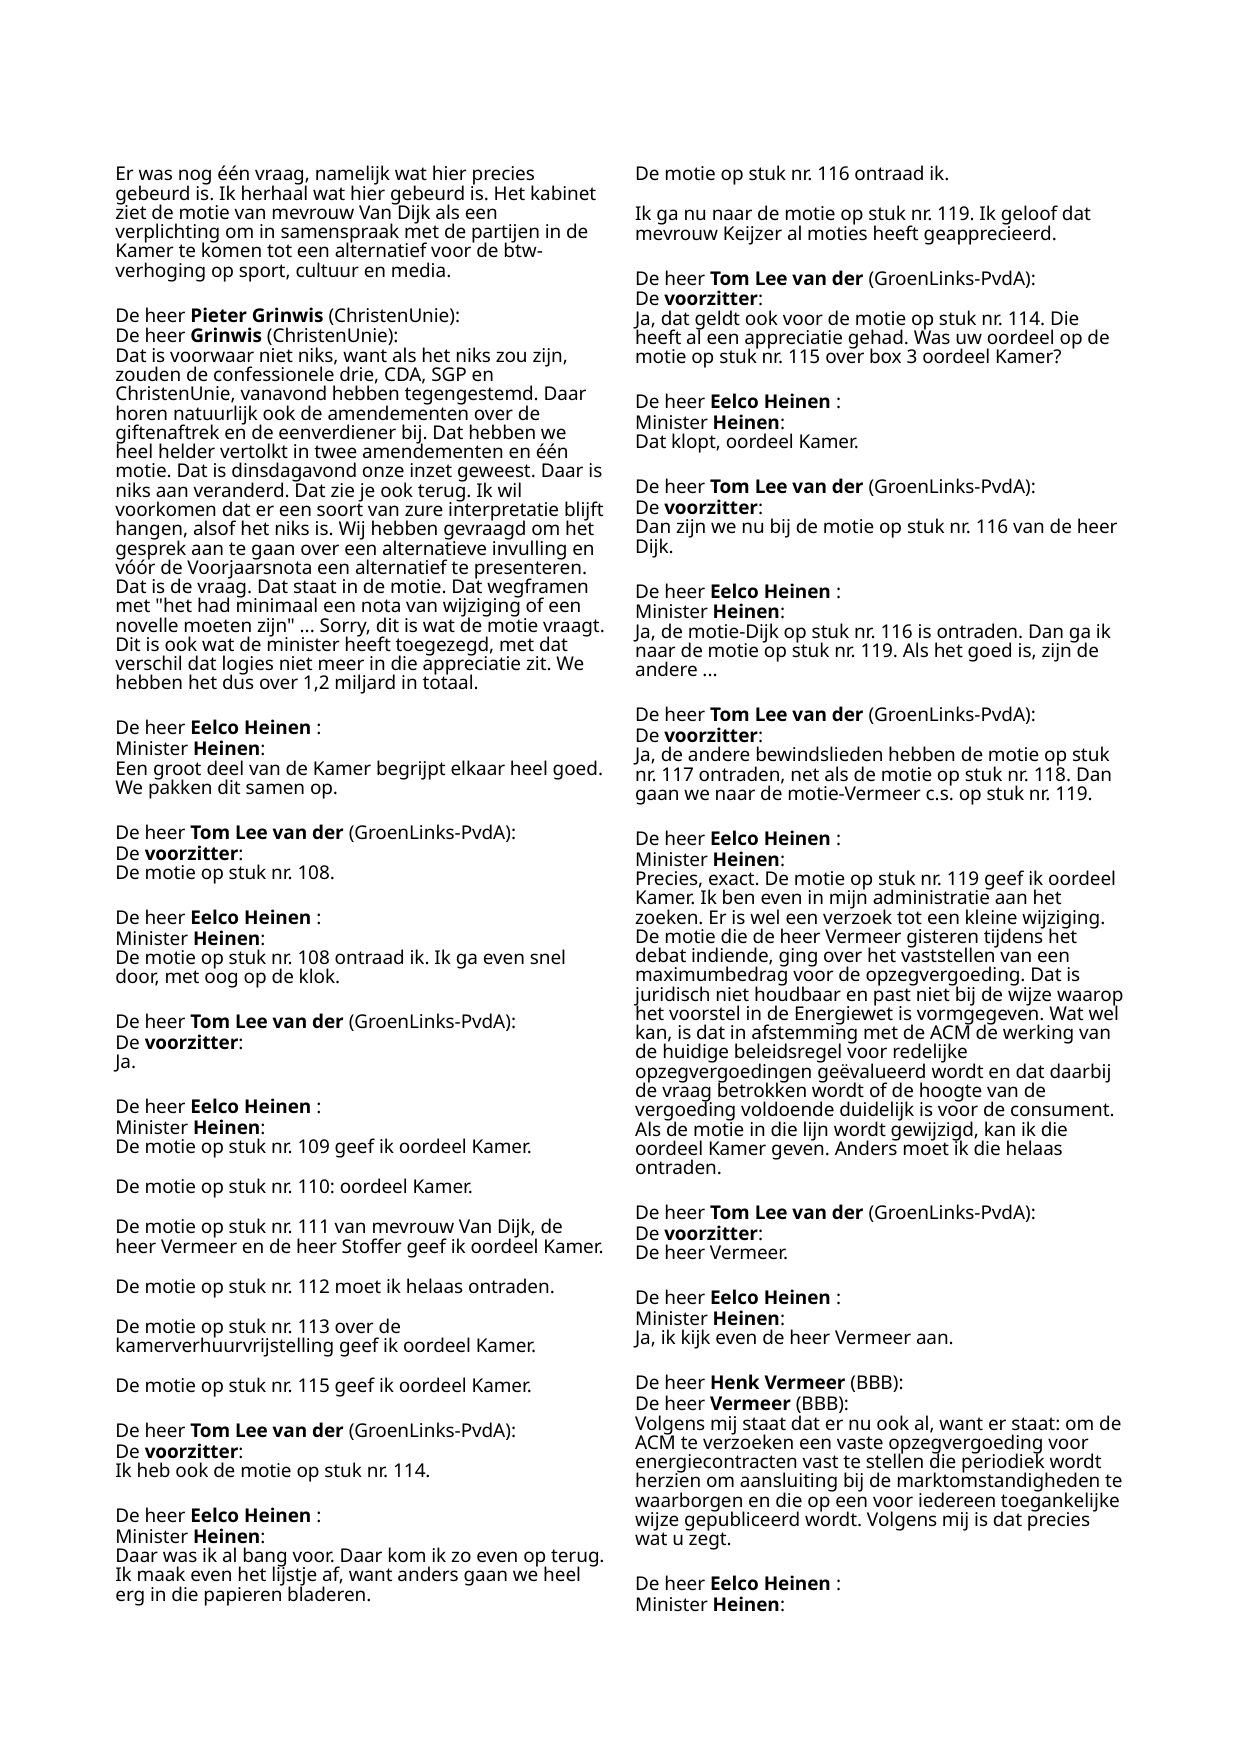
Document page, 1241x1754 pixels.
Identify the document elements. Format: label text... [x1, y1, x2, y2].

text Minister Heinen: [115, 740, 605, 759]
text De heer Vermeer. [635, 1244, 1125, 1263]
text De heer Tom Lee van der (GroenLinks-PvdA): [635, 265, 1125, 290]
text De motie op stuk nr. 109 geef ik oordeel Kamer. [115, 1138, 605, 1158]
text De voorzitter: [635, 290, 1125, 310]
text Ja, dat geldt ook voor de motie op stuk nr. 114. Die heeft al een appreciatie gehad. Was uw oordeel op de motie op stuk nr. 115 over box 3 oordeel Kamer? [635, 310, 1125, 367]
text Minister Heinen: [115, 930, 605, 949]
text De motie op stuk nr. 108. [115, 864, 605, 883]
text De heer Eelco Heinen : [115, 1093, 605, 1119]
text De heer Eelco Heinen : [115, 1502, 605, 1528]
text De voorzitter: [115, 1034, 605, 1053]
text Dan zijn we nu bij de motie op stuk nr. 116 van de heer Dijk. [635, 518, 1125, 557]
text De heer Henk Vermeer (BBB): [635, 1369, 1125, 1395]
text Dat klopt, oordeel Kamer. [635, 433, 1125, 453]
text De voorzitter: [115, 844, 605, 864]
text De heer Tom Lee van der (GroenLinks-PvdA): [115, 819, 605, 844]
text De heer Eelco Heinen : [635, 1284, 1125, 1310]
text Dat is voorwaar niet niks, want als het niks zou zijn, zouden de confessionele drie, CDA, SGP en ChristenUnie, vanavond hebben tegengestemd. Daar horen natuurlijk ook de amendementen over de giftenaftrek en de eenverdiener bij. Dat hebben we heel helder vertolkt in twee amendementen en één motie. Dat is dinsdagavond onze inzet geweest. Daar is niks aan veranderd. Dat zie je ook terug. Ik wil voorkomen dat er een soort van zure interpretatie blijft hangen, alsof het niks is. Wij hebben gevraagd om het gesprek aan te gaan over een alternatieve invulling en vóór de Voorjaarsnota een alternatief te presenteren. Dat is de vraag. Dat staat in de motie. Dat wegframen met "het had minimaal een nota van wijziging of een novelle moeten zijn" ... Sorry, dit is wat de motie vraagt. Dit is ook wat de minister heeft toegezegd, met dat verschil dat logies niet meer in die appreciatie zit. We hebben het dus over 1,2 miljard in totaal. [115, 347, 605, 694]
text De motie op stuk nr. 113 over de kamerverhuurvrijstelling geef ik oordeel Kamer. [115, 1318, 605, 1356]
text De heer Tom Lee van der (GroenLinks-PvdA): [635, 701, 1125, 727]
text Minister Heinen: [635, 1596, 1125, 1615]
text De motie op stuk nr. 112 moet ik helaas ontraden. [115, 1278, 605, 1297]
text Minister Heinen: [635, 414, 1125, 433]
text De heer Pieter Grinwis (ChristenUnie): [115, 302, 605, 327]
text De heer Tom Lee van der (GroenLinks-PvdA): [635, 1199, 1125, 1225]
text De heer Eelco Heinen : [635, 578, 1125, 603]
text De motie op stuk nr. 108 ontraad ik. Ik ga even snel door, met oog op de klok. [115, 949, 605, 987]
text De voorzitter: [635, 727, 1125, 746]
text Ik ga nu naar de motie op stuk nr. 119. Ik geloof dat mevrouw Keijzer al moties heeft geapprecieerd. [635, 205, 1125, 244]
text De motie op stuk nr. 111 van mevrouw Van Dijk, de heer Vermeer en de heer Stoffer geef ik oordeel Kamer. [115, 1218, 605, 1257]
text Ja, de andere bewindslieden hebben de motie op stuk nr. 117 ontraden, net als de motie op stuk nr. 118. Dan gaan we naar de motie-Vermeer c.s. op stuk nr. 119. [635, 746, 1125, 804]
text De voorzitter: [635, 499, 1125, 518]
text De heer Eelco Heinen : [115, 904, 605, 930]
text Minister Heinen: [635, 603, 1125, 623]
text Er was nog één vraag, namelijk wat hier precies gebeurd is. Ik herhaal wat hier gebeurd is. Het kabinet ziet de motie van mevrouw Van Dijk als een verplichting om in samenspraak met de partijen in de Kamer te komen tot een alternatief voor de btw-verhoging op sport, cultuur en media. [115, 165, 605, 281]
text Minister Heinen: [635, 1310, 1125, 1329]
text Minister Heinen: [115, 1119, 605, 1138]
text De heer Eelco Heinen : [635, 825, 1125, 851]
text De heer Tom Lee van der (GroenLinks-PvdA): [635, 473, 1125, 499]
text De heer Vermeer (BBB): [635, 1395, 1125, 1414]
text Ja, de motie-Dijk op stuk nr. 116 is ontraden. Dan ga ik naar de motie op stuk nr. 119. Als het goed is, zijn de andere ... [635, 623, 1125, 681]
text De motie op stuk nr. 110: oordeel Kamer. [115, 1178, 605, 1198]
text De heer Tom Lee van der (GroenLinks-PvdA): [115, 1008, 605, 1034]
text Ja. [115, 1053, 605, 1073]
text De heer Tom Lee van der (GroenLinks-PvdA): [115, 1417, 605, 1443]
text Een groot deel van de Kamer begrijpt elkaar heel goed. We pakken dit samen op. [115, 759, 605, 798]
text De voorzitter: [635, 1225, 1125, 1244]
text Volgens mij staat dat er nu ook al, want er staat: om de ACM te verzoeken een vaste opzegvergoeding voor energiecontracten vast te stellen die periodiek wordt herzien om aansluiting bij de marktomstandigheden te waarborgen en die op een voor iedereen toegankelijke wijze gepubliceerd wordt. Volgens mij is dat precies wat u zegt. [635, 1414, 1125, 1549]
text Precies, exact. De motie op stuk nr. 119 geef ik oordeel Kamer. Ik ben even in mijn administratie aan het zoeken. Er is wel een verzoek tot een kleine wijziging. De motie die de heer Vermeer gisteren tijdens het debat indiende, ging over het vaststellen van een maximumbedrag voor de opzegvergoeding. Dat is juridisch niet houdbaar en past niet bij de wijze waarop het voorstel in de Energiewet is vormgegeven. Wat wel kan, is dat in afstemming met de ACM de werking van de huidige beleidsregel voor redelijke opzegvergoedingen geëvalueerd wordt en dat daarbij de vraag betrokken wordt of de hoogte van de vergoeding voldoende duidelijk is voor de consument. Als de motie in die lijn wordt gewijzigd, kan ik die oordeel Kamer geven. Anders moet ik die helaas ontraden. [635, 870, 1125, 1178]
text De motie op stuk nr. 115 geef ik oordeel Kamer. [115, 1377, 605, 1396]
text De heer Grinwis (ChristenUnie): [115, 327, 605, 347]
text Daar was ik al bang voor. Daar kom ik zo even op terug. Ik maak even het lijstje af, want anders gaan we heel erg in die papieren bladeren. [115, 1547, 605, 1605]
text Ja, ik kijk even de heer Vermeer aan. [635, 1329, 1125, 1349]
text De heer Eelco Heinen : [635, 388, 1125, 414]
text Ik heb ook de motie op stuk nr. 114. [115, 1462, 605, 1481]
text Minister Heinen: [115, 1528, 605, 1547]
text De heer Eelco Heinen : [635, 1570, 1125, 1596]
text De motie op stuk nr. 116 ontraad ik. [635, 165, 1125, 184]
text De heer Eelco Heinen : [115, 714, 605, 740]
text De voorzitter: [115, 1443, 605, 1462]
text Minister Heinen: [635, 851, 1125, 870]
